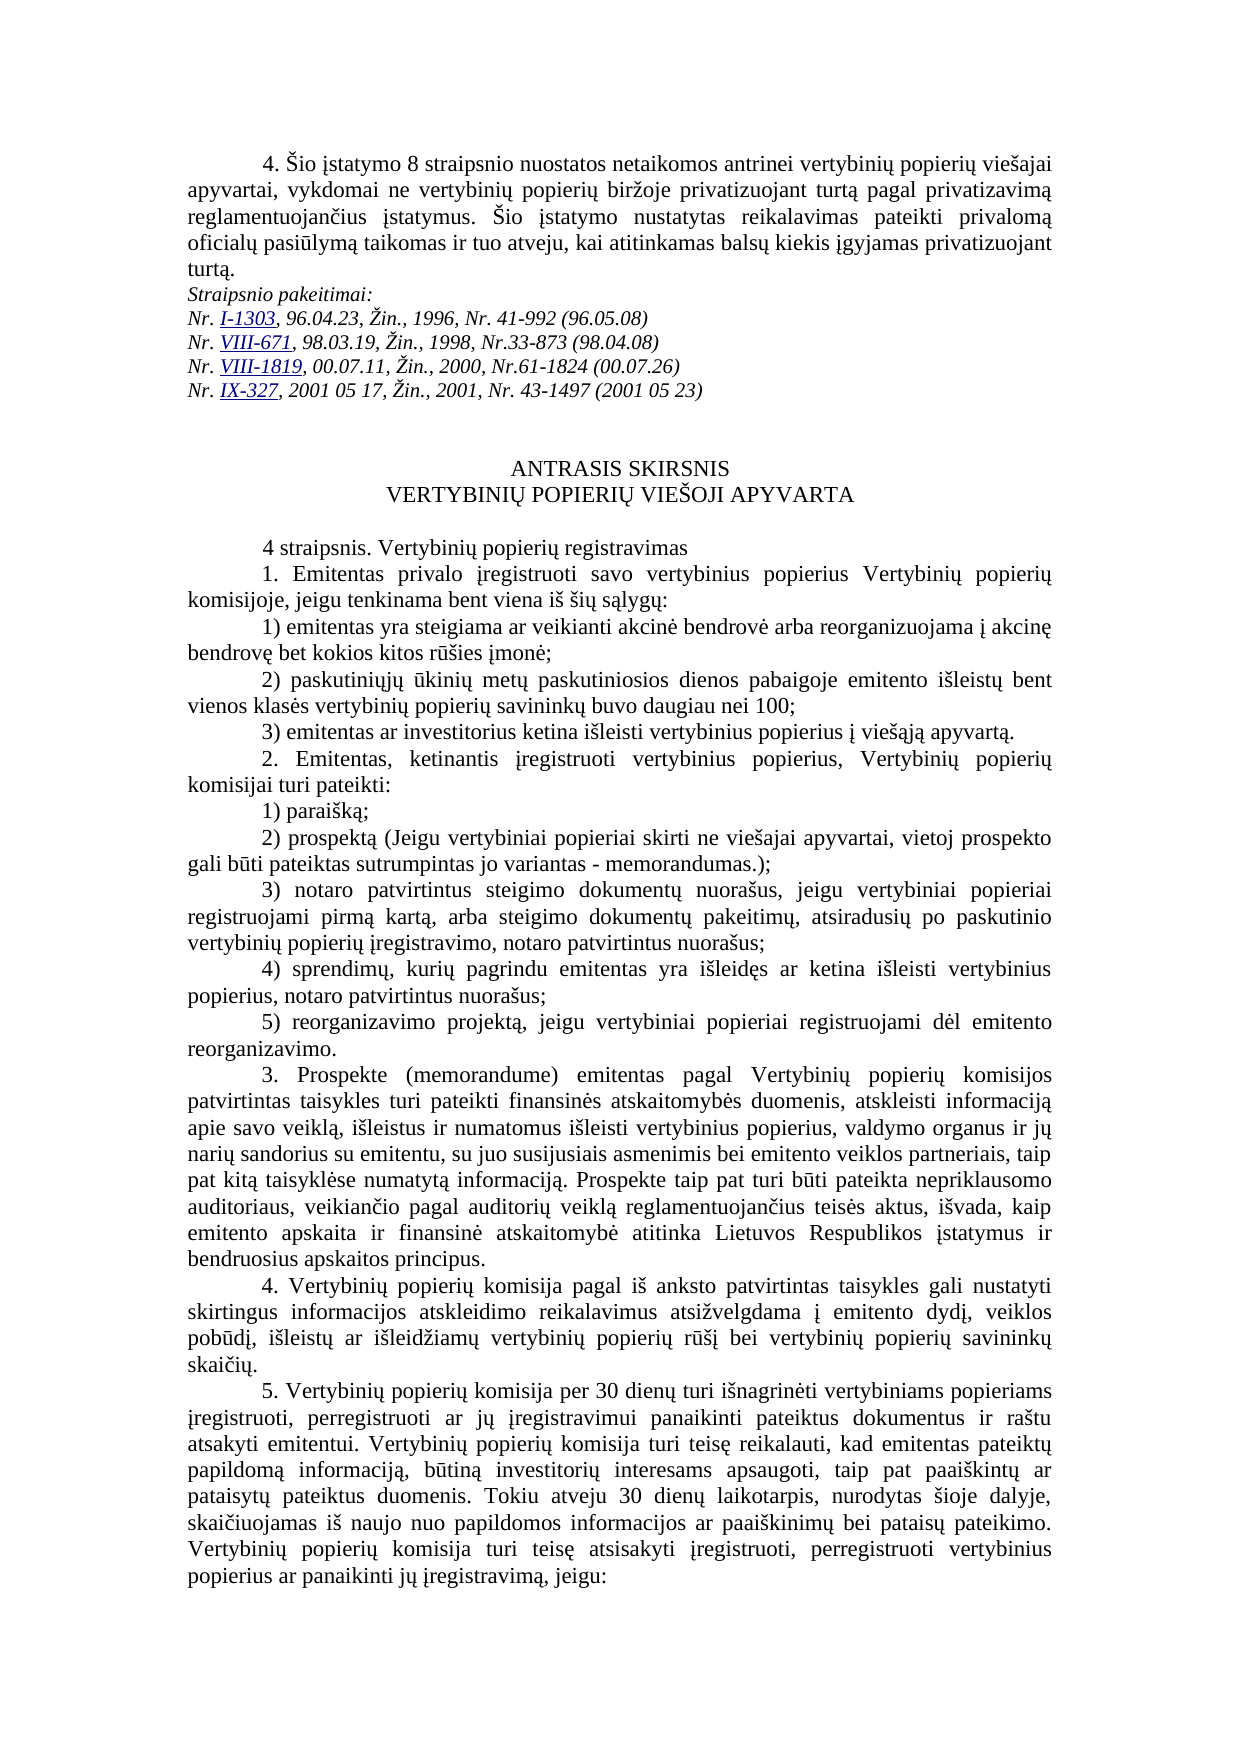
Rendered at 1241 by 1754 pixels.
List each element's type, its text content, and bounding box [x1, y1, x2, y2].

text 2) paskutiniųjų ūkinių metų paskutiniosios dienos pabaigoje emitento išleistų bent vienos klasės vertybinių popierių savininkų buvo daugiau nei 100; [187, 666, 1053, 718]
text 1) paraišką; [187, 797, 1053, 824]
text 4. Šio įstatymo 8 straipsnio nuostatos netaikomos antrinei vertybinių popierių viešajai apyvartai, vykdomai ne vertybinių popierių biržoje privatizuojant turtą pagal privatizavimą reglamentuojančius įstatymus. Šio įstatymo nustatytas reikalavimas pateikti privalomą oficialų pasiūlymą taikomas ir tuo atveju, kai atitinkamas balsų kiekis įgyjamas privatizuojant turtą. [187, 150, 1053, 282]
text 5. Vertybinių popierių komisija per 30 dienų turi išnagrinėti vertybiniams popieriams įregistruoti, perregistruoti ar jų įregistravimui panaikinti pateiktus dokumentus ir raštu atsakyti emitentui. Vertybinių popierių komisija turi teisę reikalauti, kad emitentas pateiktų papildomą informaciją, būtiną investitorių interesams apsaugoti, taip pat paaiškintų ar pataisytų pateiktus duomenis. Tokiu atveju 30 dienų laikotarpis, nurodytas šioje dalyje, skaičiuojamas iš naujo nuo papildomos informacijos ar paaiškinimų bei pataisų pateikimo. Vertybinių popierių komisija turi teisę atsisakyti įregistruoti, perregistruoti vertybinius popierius ar panaikinti jų įregistravimą, jeigu: [187, 1377, 1053, 1588]
text 4. Vertybinių popierių komisija pagal iš anksto patvirtintas taisykles gali nustatyti skirtingus informacijos atskleidimo reikalavimus atsižvelgdama į emitento dydį, veiklos pobūdį, išleistų ar išleidžiamų vertybinių popierių rūšį bei vertybinių popierių savininkų skaičių. [187, 1272, 1053, 1377]
text 1. Emitentas privalo įregistruoti savo vertybinius popierius Vertybinių popierių komisijoje, jeigu tenkinama bent viena iš šių sąlygų: [187, 560, 1053, 613]
text ANTRASIS SKIRSNIS [187, 455, 1053, 481]
text 4 straipsnis. Vertybinių popierių registravimas [187, 534, 1053, 560]
text 3) emitentas ar investitorius ketina išleisti vertybinius popierius į viešąją apyvartą. [187, 718, 1053, 745]
text VERTYBINIŲ POPIERIŲ VIEŠOJI APYVARTA [187, 481, 1053, 507]
text 2. Emitentas, ketinantis įregistruoti vertybinius popierius, Vertybinių popierių komisijai turi pateikti: [187, 745, 1053, 797]
text Nr. VIII-1819, 00.07.11, Žin., 2000, Nr.61-1824 (00.07.26) [187, 354, 1053, 378]
text 5) reorganizavimo projektą, jeigu vertybiniai popieriai registruojami dėl emitento reorganizavimo. [187, 1008, 1053, 1061]
text Nr. I-1303, 96.04.23, Žin., 1996, Nr. 41-992 (96.05.08) [187, 306, 1053, 330]
text 1) emitentas yra steigiama ar veikianti akcinė bendrovė arba reorganizuojama į akcinę bendrovę bet kokios kitos rūšies įmonė; [187, 613, 1053, 666]
text 2) prospektą (Jeigu vertybiniai popieriai skirti ne viešajai apyvartai, vietoj prospekto gali būti pateiktas sutrumpintas jo variantas - memorandumas.); [187, 824, 1053, 876]
text Straipsnio pakeitimai: [187, 282, 1053, 306]
text Nr. VIII-671, 98.03.19, Žin., 1998, Nr.33-873 (98.04.08) [187, 330, 1053, 354]
text 3. Prospekte (memorandume) emitentas pagal Vertybinių popierių komisijos patvirtintas taisykles turi pateikti finansinės atskaitomybės duomenis, atskleisti informaciją apie savo veiklą, išleistus ir numatomus išleisti vertybinius popierius, valdymo organus ir jų narių sandorius su emitentu, su juo susijusiais asmenimis bei emitento veiklos partneriais, taip pat kitą taisyklėse numatytą informaciją. Prospekte taip pat turi būti pateikta nepriklausomo auditoriaus, veikiančio pagal auditorių veiklą reglamentuojančius teisės aktus, išvada, kaip emitento apskaita ir finansinė atskaitomybė atitinka Lietuvos Respublikos įstatymus ir bendruosius apskaitos principus. [187, 1061, 1053, 1272]
text 3) notaro patvirtintus steigimo dokumentų nuorašus, jeigu vertybiniai popieriai registruojami pirmą kartą, arba steigimo dokumentų pakeitimų, atsiradusių po paskutinio vertybinių popierių įregistravimo, notaro patvirtintus nuorašus; [187, 876, 1053, 956]
text 4) sprendimų, kurių pagrindu emitentas yra išleidęs ar ketina išleisti vertybinius popierius, notaro patvirtintus nuorašus; [187, 956, 1053, 1008]
text Nr. IX-327, 2001 05 17, Žin., 2001, Nr. 43-1497 (2001 05 23) [187, 378, 1053, 402]
